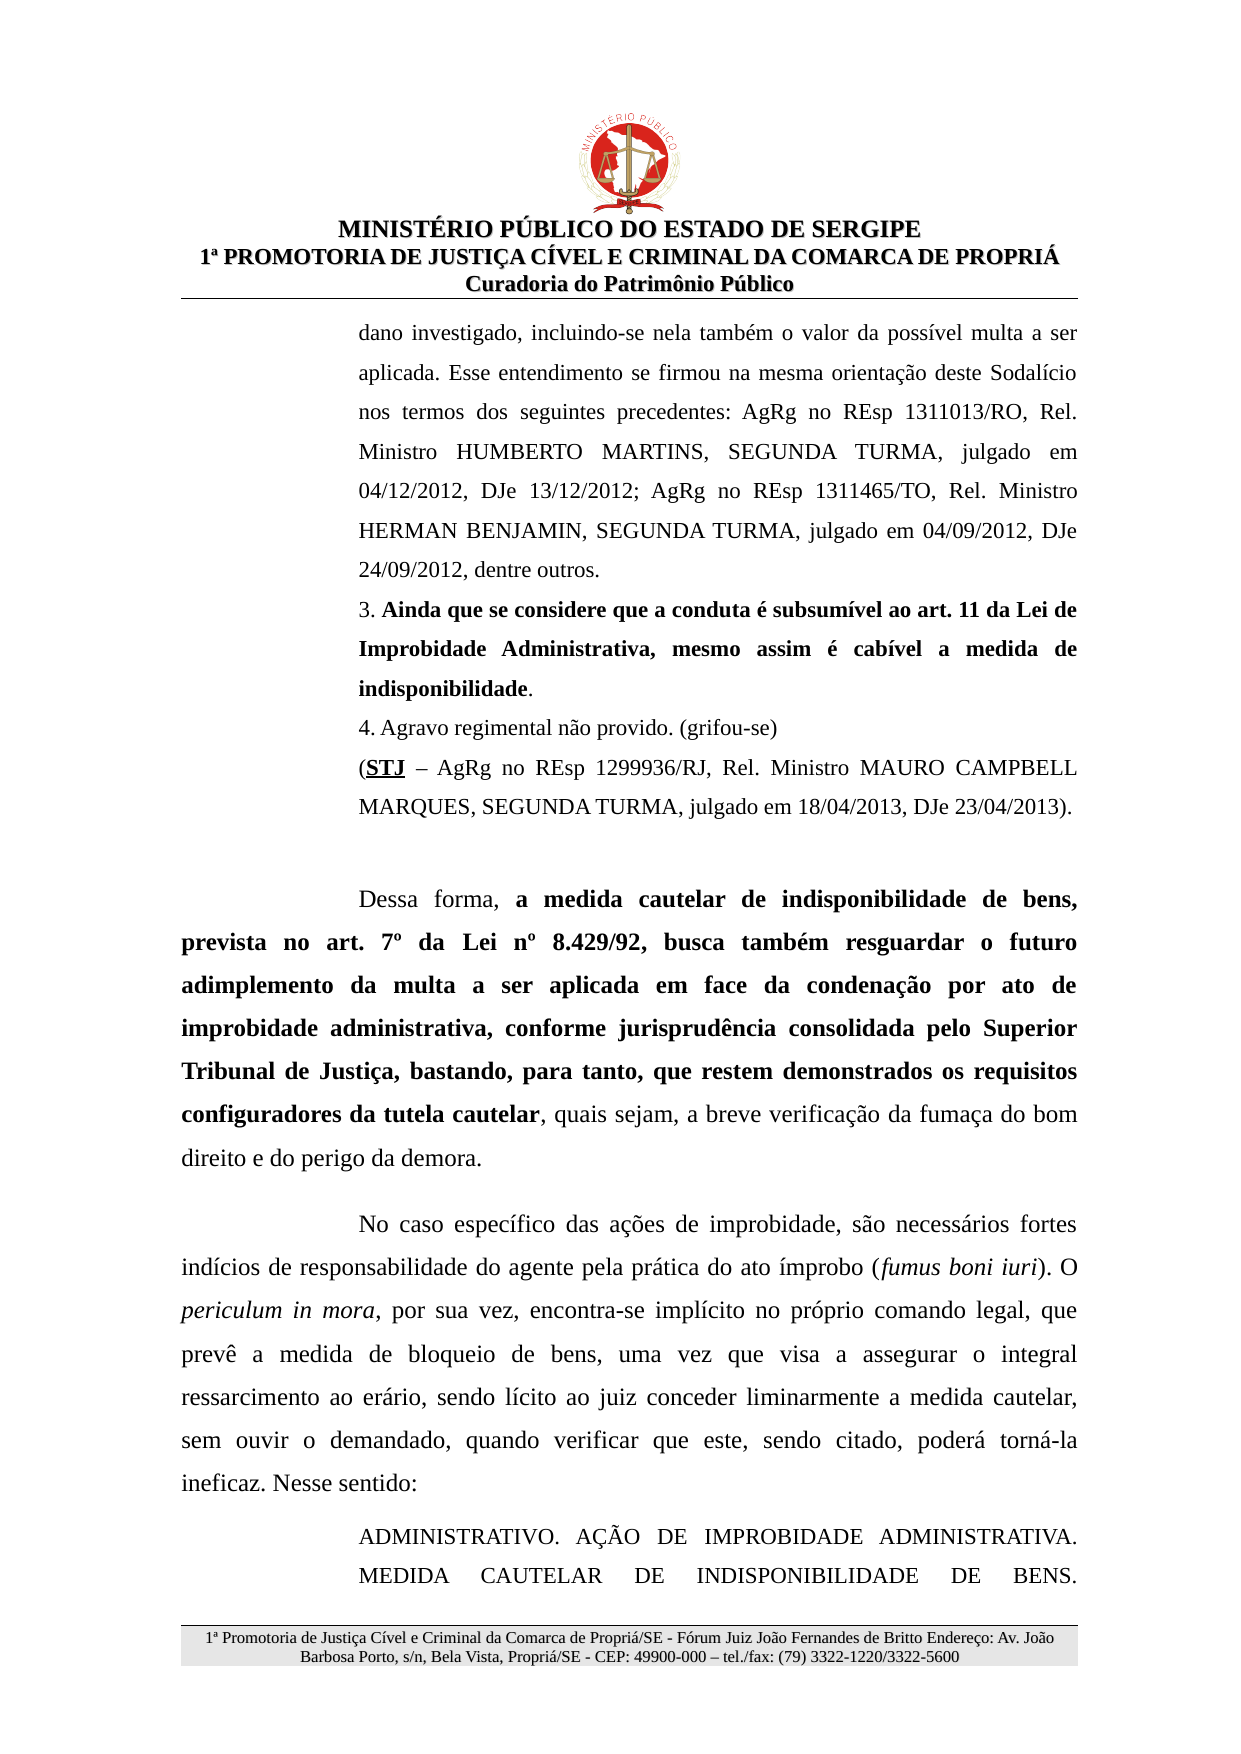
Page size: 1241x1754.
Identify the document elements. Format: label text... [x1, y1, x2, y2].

text dano investigado, incluindo-se nela também o valor da possível multa a ser aplicada. Esse entendimento se firmou na mesma orientação deste Sodalício nos termos dos seguintes precedentes: AgRg no REsp 1311013/RO, Rel. Ministro HUMBERTO MARTINS, SEGUNDA TURMA, julgado em 04/12/2012, DJe 13/12/2012; AgRg no REsp 1311465/TO, Rel. Ministro HERMAN BENJAMIN, SEGUNDA TURMA, julgado em 04/09/2012, DJe 24/09/2012, dentre outros. [358, 319, 1078, 583]
text 4. Agravo regimental não provido. (grifou-se) [358, 714, 1078, 741]
text 3. Ainda que se considere que a conduta é subsumível ao art. 11 da Lei de Improbidade Administrativa, mesmo assim é cabível a medida de indisponibilidade. [358, 596, 1078, 701]
text No caso específico das ações de improbidade, são necessários fortes indícios de responsabilidade do agente pela prática do ato ímprobo (fumus boni iuri). O periculum in mora, por sua vez, encontra-se implícito no próprio comando legal, que prevê a medida de bloqueio de bens, uma vez que visa a assegurar o integral ressarcimento ao erário, sendo lícito ao juiz conceder liminarmente a medida cautelar, sem ouvir o demandado, quando verificar que este, sendo citado, poderá torná-la ineficaz. Nesse sentido: [181, 1209, 1078, 1497]
text ADMINISTRATIVO. AÇÃO DE IMPROBIDADE ADMINISTRATIVA. MEDIDA CAUTELAR DE INDISPONIBILIDADE DE BENS. [358, 1523, 1078, 1589]
text Dessa forma, a medida cautelar de indisponibilidade de bens, prevista no art. 7º da Lei nº 8.429/92, busca também resguardar o futuro adimplemento da multa a ser aplicada em face da condenação por ato de improbidade administrativa, conforme jurisprudência consolidada pelo Superior Tribunal de Justiça, bastando, para tanto, que restem demonstrados os requisitos configuradores da tutela cautelar, quais sejam, a breve verificação da fumaça do bom direito e do perigo da demora. [181, 884, 1078, 1171]
text (STJ – AgRg no REsp 1299936/RJ, Rel. Ministro MAURO CAMPBELL MARQUES, SEGUNDA TURMA, julgado em 18/04/2013, DJe 23/04/2013). [358, 754, 1078, 819]
